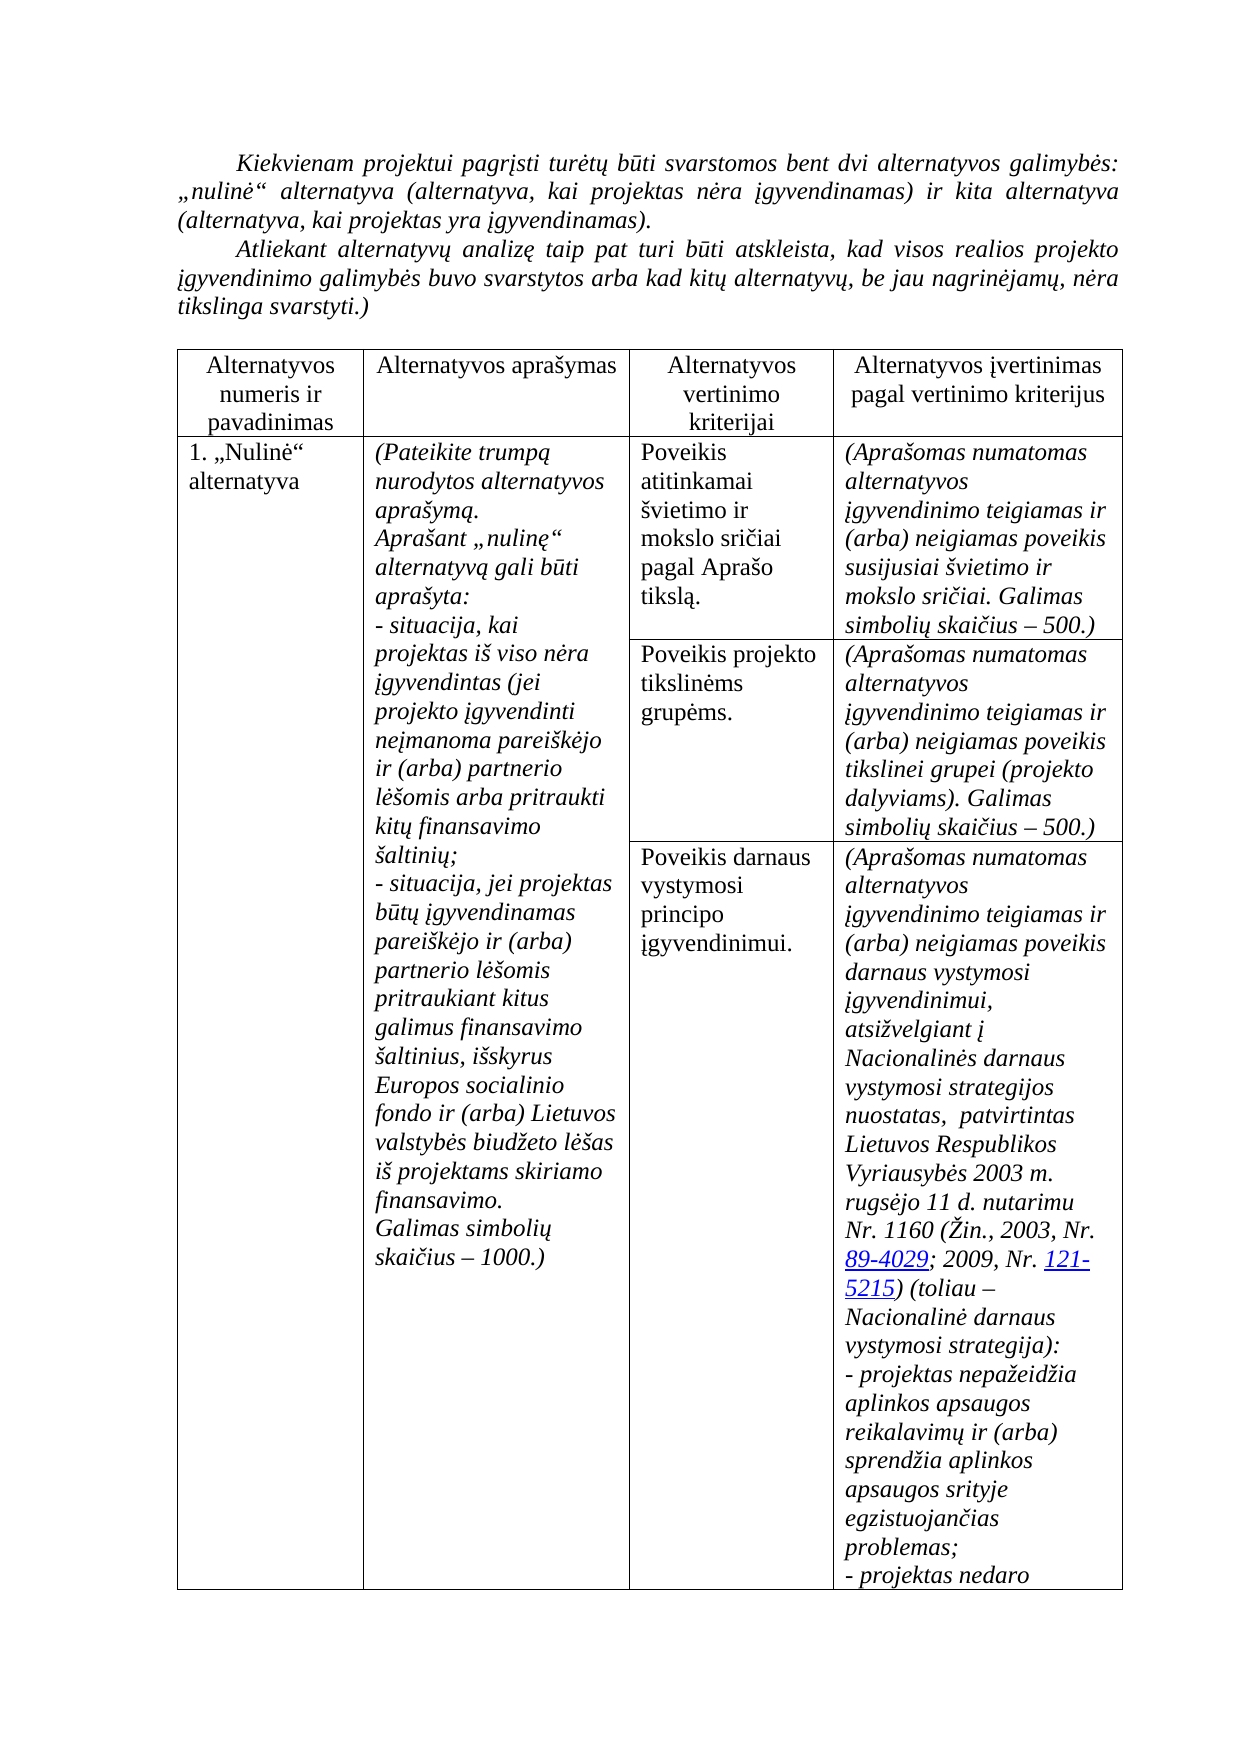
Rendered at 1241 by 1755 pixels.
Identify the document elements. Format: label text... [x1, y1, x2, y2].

table_header Alternatyvos numeris ir pavadinimas [178, 350, 363, 436]
table_cell Poveikis atitinkamai švietimo ir mokslo sričiai pagal Aprašo tikslą. [630, 437, 833, 638]
table_cell 1. „Nulinė“ alternatyva [178, 437, 363, 1589]
table_cell (Aprašomas numatomas alternatyvos įgyvendinimo teigiamas ir (arba) neigiamas poveikis tikslinei grupei (projekto dalyviams). Galimas simbolių skaičius – 500.) [834, 640, 1122, 841]
table_cell Poveikis darnaus vystymosi principo įgyvendinimui. [630, 842, 833, 1589]
table_cell (Aprašomas numatomas alternatyvos įgyvendinimo teigiamas ir (arba) neigiamas poveikis susijusiai švietimo ir mokslo sričiai. Galimas simbolių skaičius – 500.) [834, 437, 1122, 638]
table_header Alternatyvos aprašymas [364, 350, 629, 436]
table_cell Poveikis projekto tikslinėms grupėms. [630, 640, 833, 841]
table_header Alternatyvos įvertinimas pagal vertinimo kriterijus [834, 350, 1122, 436]
text Kiekvienam projektui pagrįsti turėtų būti svarstomos bent dvi alternatyvos galimybės: „nulinė“ alternatyva (alternatyva, kai projektas nėra įgyvendinamas) ir kita alternatyva (alternatyva, kai projektas yra įgyvendinamas). [177, 148, 1122, 234]
table_header Alternatyvos vertinimo kriterijai [630, 350, 833, 436]
table_cell (Aprašomas numatomas alternatyvos įgyvendinimo teigiamas ir (arba) neigiamas poveikis darnaus vystymosi įgyvendinimui, atsižvelgiant į Nacionalinės darnaus vystymosi strategijos nuostatas, patvirtintas Lietuvos Respublikos Vyriausybės 2003 m. rugsėjo 11 d. nutarimu Nr. 1160 (Žin., 2003, Nr. 89-4029; 2009, Nr. 121-5215) (toliau – Nacionalinė darnaus vystymosi strategija): - projektas nepažeidžia aplinkos apsaugos reikalavimų ir (arba) sprendžia aplinkos apsaugos srityje egzistuojančias problemas; - projektas nedaro [834, 842, 1122, 1589]
text Atliekant alternatyvų analizę taip pat turi būti atskleista, kad visos realios projekto įgyvendinimo galimybės buvo svarstytos arba kad kitų alternatyvų, be jau nagrinėjamų, nėra tikslinga svarstyti.) [177, 234, 1122, 320]
table_cell (Pateikite trumpą nurodytos alternatyvos aprašymą. Aprašant „nulinę“ alternatyvą gali būti aprašyta: - situacija, kai projektas iš viso nėra įgyvendintas (jei projekto įgyvendinti neįmanoma pareiškėjo ir (arba) partnerio lėšomis arba pritraukti kitų finansavimo šaltinių; - situacija, jei projektas būtų įgyvendinamas pareiškėjo ir (arba) partnerio lėšomis pritraukiant kitus galimus finansavimo šaltinius, išskyrus Europos socialinio fondo ir (arba) Lietuvos valstybės biudžeto lėšas iš projektams skiriamo finansavimo. Galimas simbolių skaičius – 1000.) [364, 437, 629, 1589]
